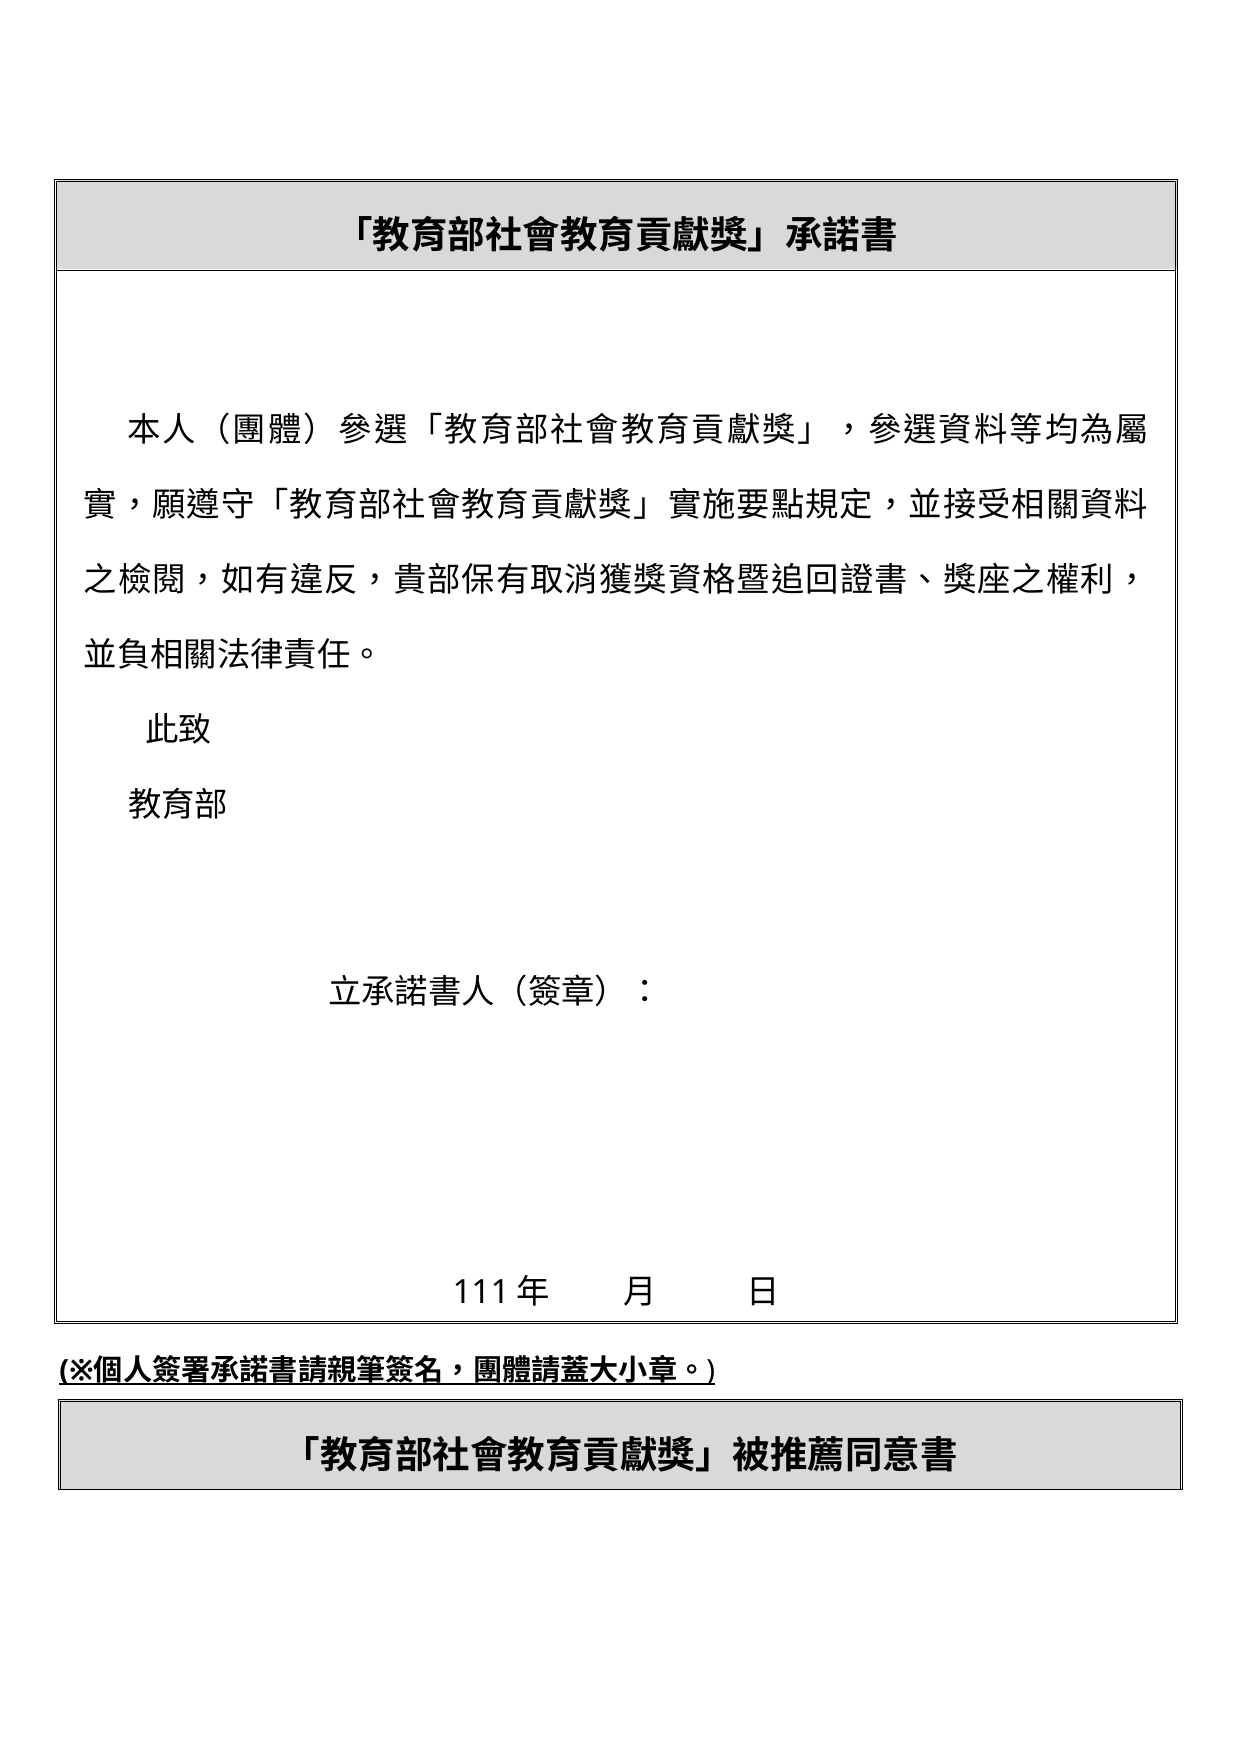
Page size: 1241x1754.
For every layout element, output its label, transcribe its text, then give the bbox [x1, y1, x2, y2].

table_cell 本人（團體）參選「教育部社會教育貢獻獎」，參選資料等均為屬實，願遵守「教育部社會教育貢獻獎」實施要點規定，並接受相關資料之檢閱，如有違反，貴部保有取消獲獎資格暨追回證書、獎座之權利，並負相關法律責任。 此致 教育部 立承諾書人（簽章）： 111年 月 日 [57, 271, 1175, 1321]
text (※個人簽署承諾書請親筆簽名，團體請蓋大小章。) [59, 1324, 1181, 1399]
table_header 「教育部社會教育貢獻獎」被推薦同意書 [61, 1402, 1180, 1489]
table_header 「教育部社會教育貢獻獎」承諾書 [57, 182, 1175, 269]
